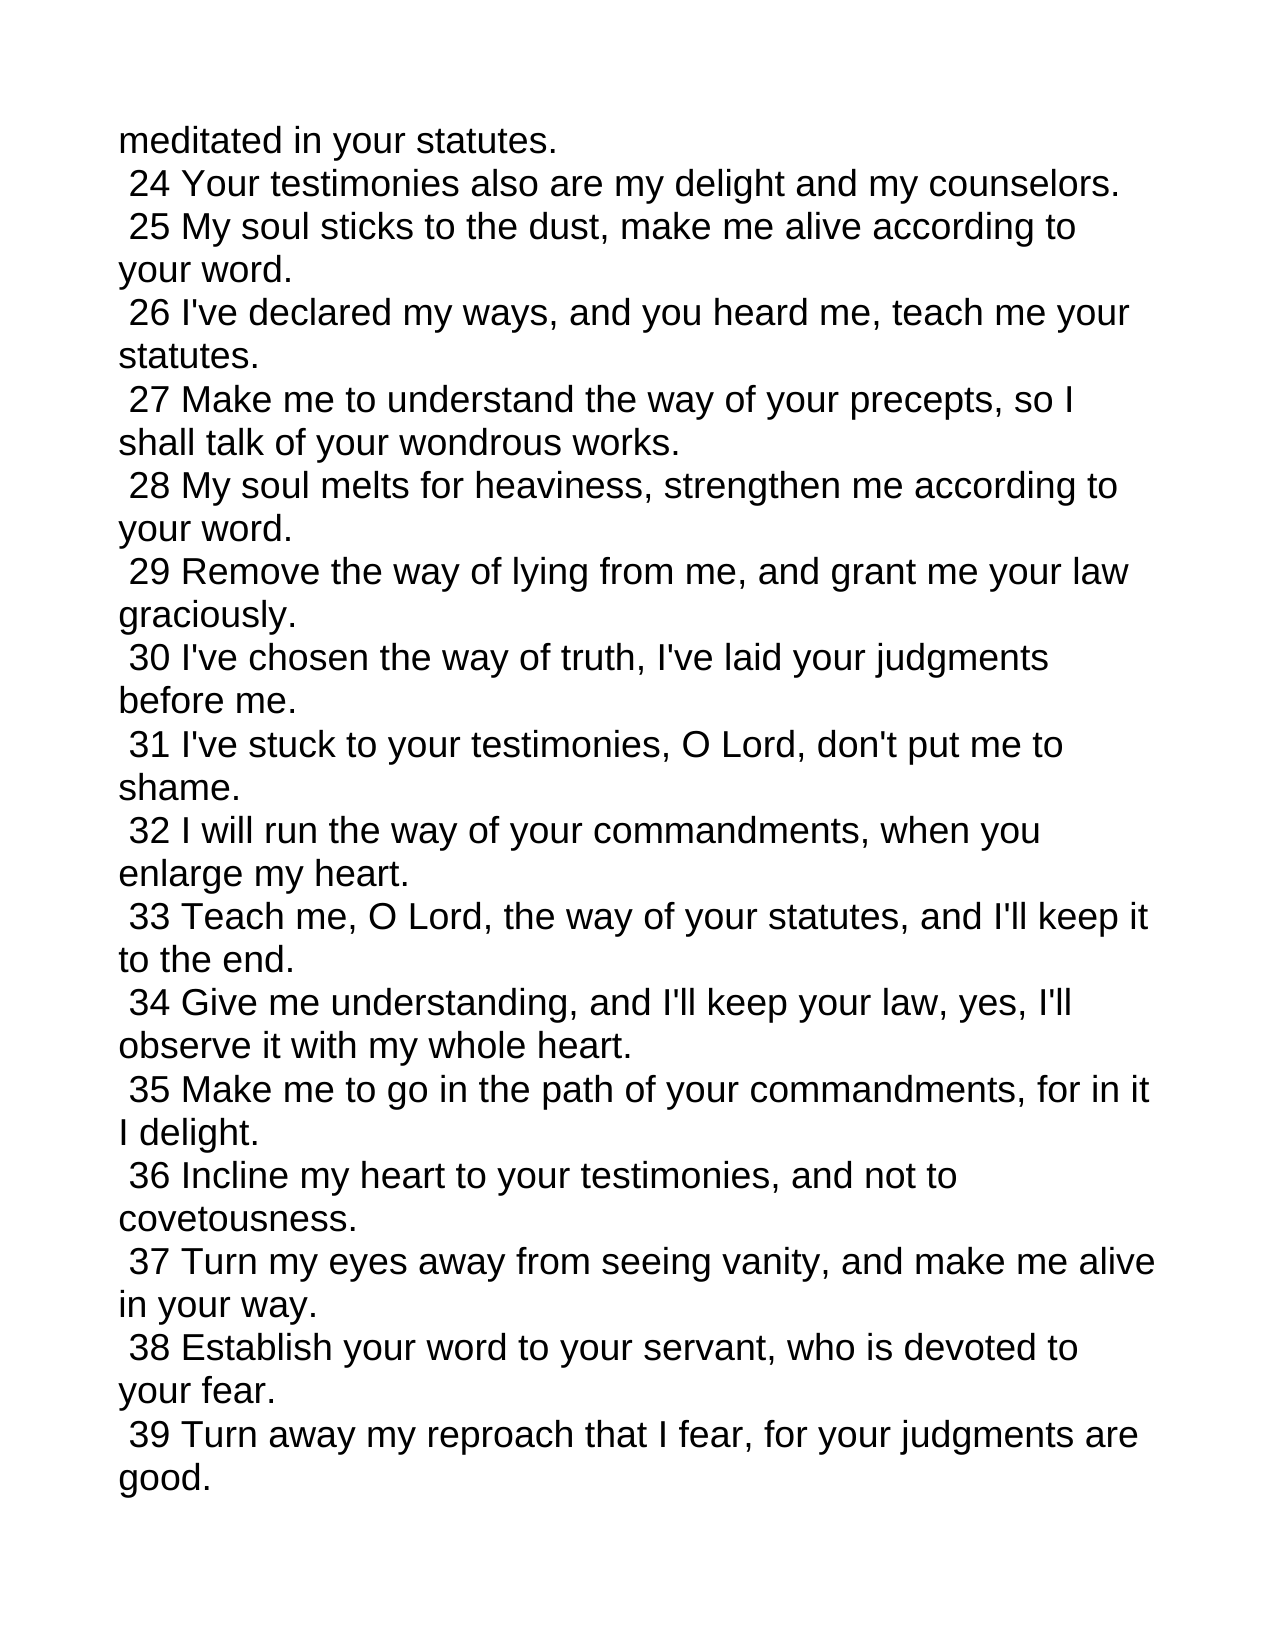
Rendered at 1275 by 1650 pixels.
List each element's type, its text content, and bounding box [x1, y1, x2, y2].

text meditated in your statutes. [118, 118, 1157, 161]
text 38 Establish your word to your servant, who is devoted to your fear. [118, 1326, 1157, 1412]
text 25 My soul sticks to the dust, make me alive according to your word. [118, 204, 1157, 291]
text 32 I will run the way of your commandments, when you enlarge my heart. [118, 808, 1157, 894]
text 37 Turn my eyes away from seeing vanity, and make me alive in your way. [118, 1239, 1157, 1326]
text 39 Turn away my reproach that I fear, for your judgments are good. [118, 1412, 1157, 1498]
text 35 Make me to go in the path of your commandments, for in it I delight. [118, 1067, 1157, 1153]
text 29 Remove the way of lying from me, and grant me your law graciously. [118, 549, 1157, 636]
text 30 I've chosen the way of truth, I've laid your judgments before me. [118, 636, 1157, 722]
text 33 Teach me, O Lord, the way of your statutes, and I'll keep it to the end. [118, 894, 1157, 981]
text 36 Incline my heart to your testimonies, and not to covetousness. [118, 1153, 1157, 1239]
text 26 I've declared my ways, and you heard me, teach me your statutes. [118, 291, 1157, 377]
text 24 Your testimonies also are my delight and my counselors. [118, 161, 1157, 204]
text 34 Give me understanding, and I'll keep your law, yes, I'll observe it with my whole heart. [118, 981, 1157, 1067]
text 28 My soul melts for heaviness, strengthen me according to your word. [118, 463, 1157, 549]
text 27 Make me to understand the way of your precepts, so I shall talk of your wondrous works. [118, 377, 1157, 463]
text 31 I've stuck to your testimonies, O Lord, don't put me to shame. [118, 722, 1157, 808]
